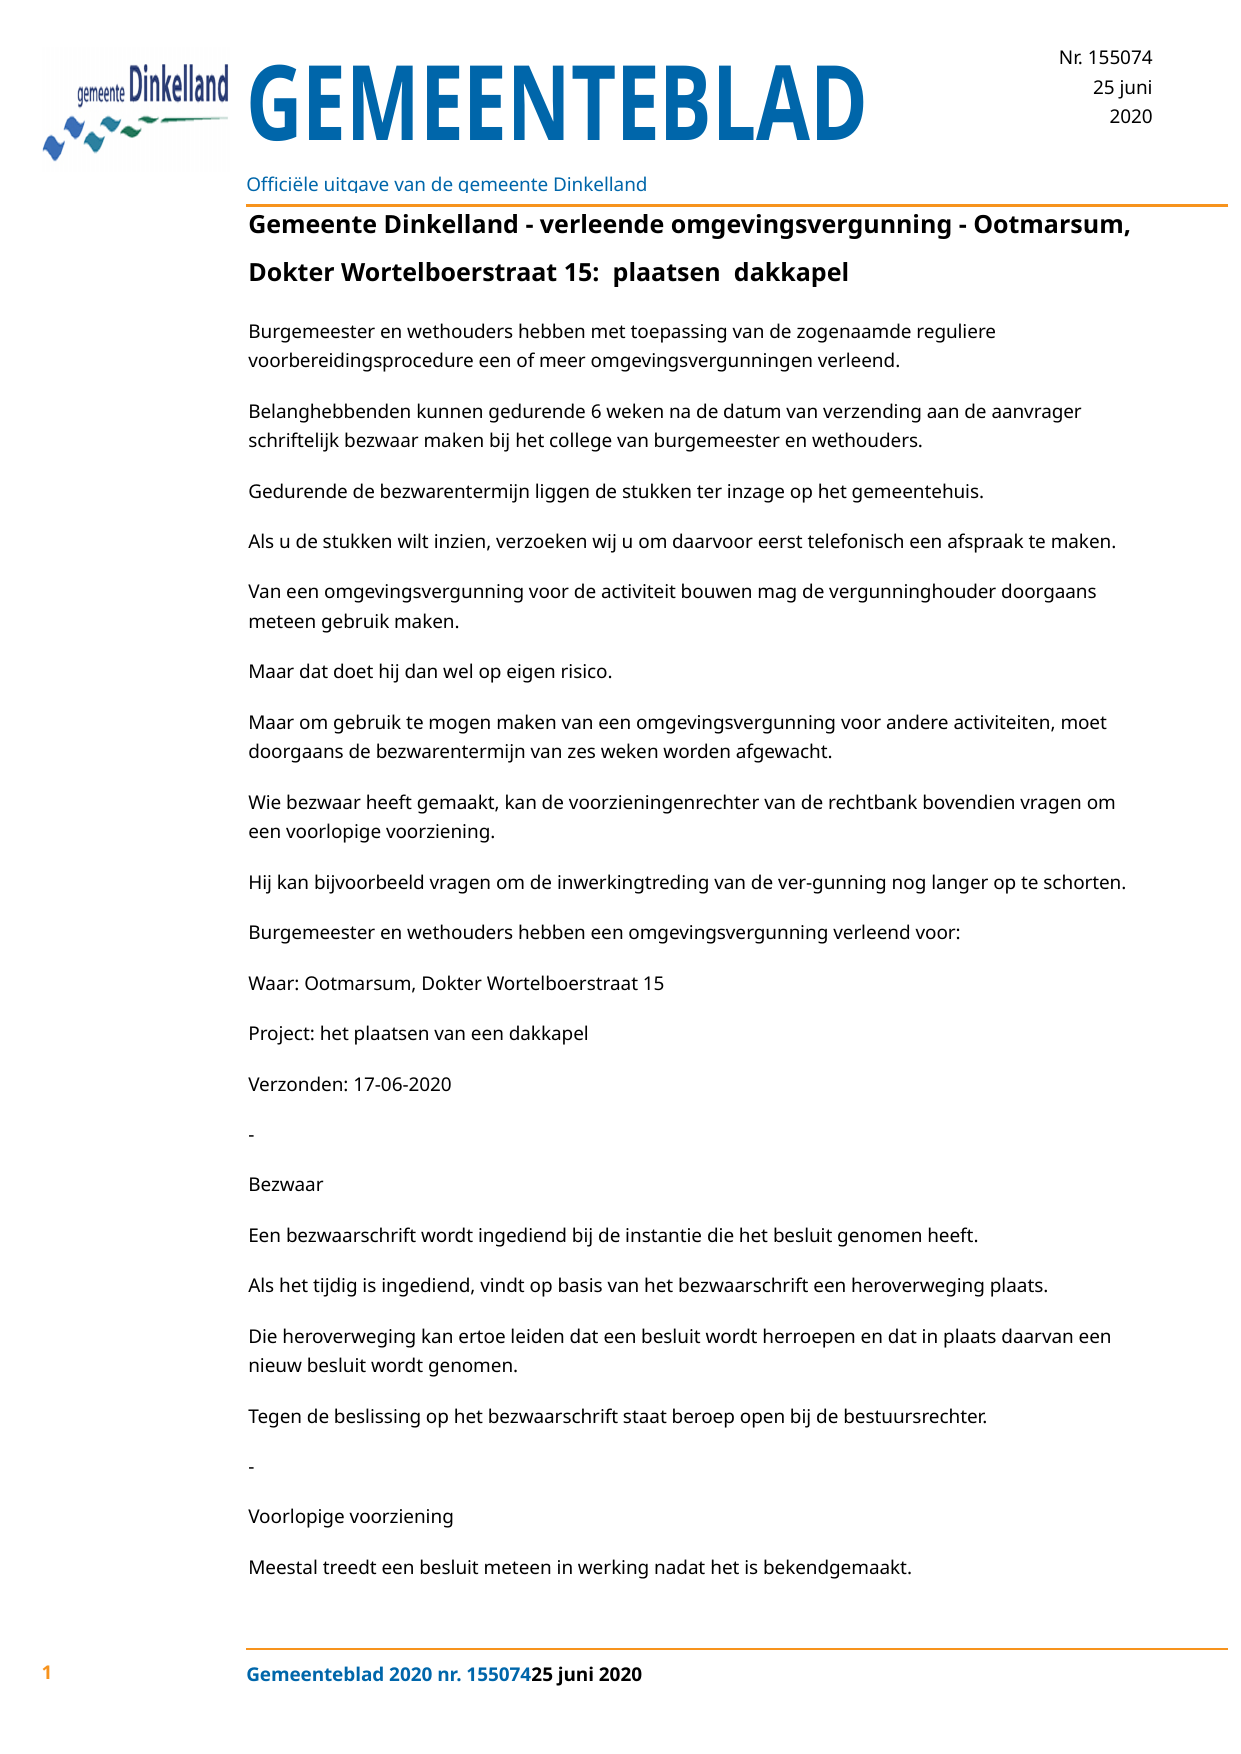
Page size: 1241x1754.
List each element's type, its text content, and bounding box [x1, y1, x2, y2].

text Waar: Ootmarsum, Dokter Wortelboerstraat 15 [248, 970, 1152, 996]
text Van een omgevingsvergunning voor de activiteit bouwen mag de vergunninghouder doorgaans meteen gebruik maken. [248, 579, 1152, 634]
text Belanghebbenden kunnen gedurende 6 weken na de datum van verzending aan de aanvrager schriftelijk bezwaar maken bij het college van burgemeester en wethouders. [248, 398, 1152, 453]
text Maar om gebruik te mogen maken van een omgevingsvergunning voor andere activiteiten, moet doorgaans de bezwarentermijn van zes weken worden afgewacht. [248, 709, 1152, 764]
text Gemeente Dinkelland - verleende omgevingsvergunning - Ootmarsum, Dokter Wortelboerstraat 15: plaatsen dakkapel [248, 207, 1152, 288]
text Als het tijdig is ingediend, vindt op basis van het bezwaarschrift een heroverweging plaats. [248, 1272, 1152, 1298]
text Meestal treedt een besluit meteen in werking nadat het is bekendgemaakt. [248, 1554, 1152, 1580]
text Tegen de beslissing op het bezwaarschrift staat beroep open bij de bestuursrechter. [248, 1403, 1152, 1429]
text Project: het plaatsen van een dakkapel [248, 1020, 1152, 1046]
text Maar dat doet hij dan wel op eigen risico. [248, 659, 1152, 684]
text Wie bezwaar heeft gemaakt, kan de voorzieningenrechter van de rechtbank bovendien vragen om een voorlopige voorziening. [248, 789, 1152, 844]
text Die heroverweging kan ertoe leiden dat een besluit wordt herroepen en dat in plaats daarvan een nieuw besluit wordt genomen. [248, 1323, 1152, 1378]
text Voorlopige voorziening [248, 1504, 1152, 1529]
text Burgemeester en wethouders hebben met toepassing van de zogenaamde reguliere voorbereidingsprocedure een of meer omgevingsvergunningen verleend. [248, 318, 1152, 373]
text Gedurende de bezwarentermijn liggen de stukken ter inzage op het gemeentehuis. [248, 478, 1152, 504]
picture [41, 47, 231, 172]
text - [248, 1121, 1152, 1147]
text Verzonden: 17-06-2020 [248, 1071, 1152, 1097]
text Hij kan bijvoorbeeld vragen om de inwerkingtreding van de ver-gunning nog langer op te schorten. [248, 869, 1152, 895]
text - [248, 1453, 1152, 1479]
text Een bezwaarschrift wordt ingediend bij de instantie die het besluit genomen heeft. [248, 1222, 1152, 1248]
text Als u de stukken wilt inzien, verzoeken wij u om daarvoor eerst telefonisch een afspraak te maken. [248, 528, 1152, 554]
text Bezwaar [248, 1172, 1152, 1197]
text Burgemeester en wethouders hebben een omgevingsvergunning verleend voor: [248, 919, 1152, 945]
